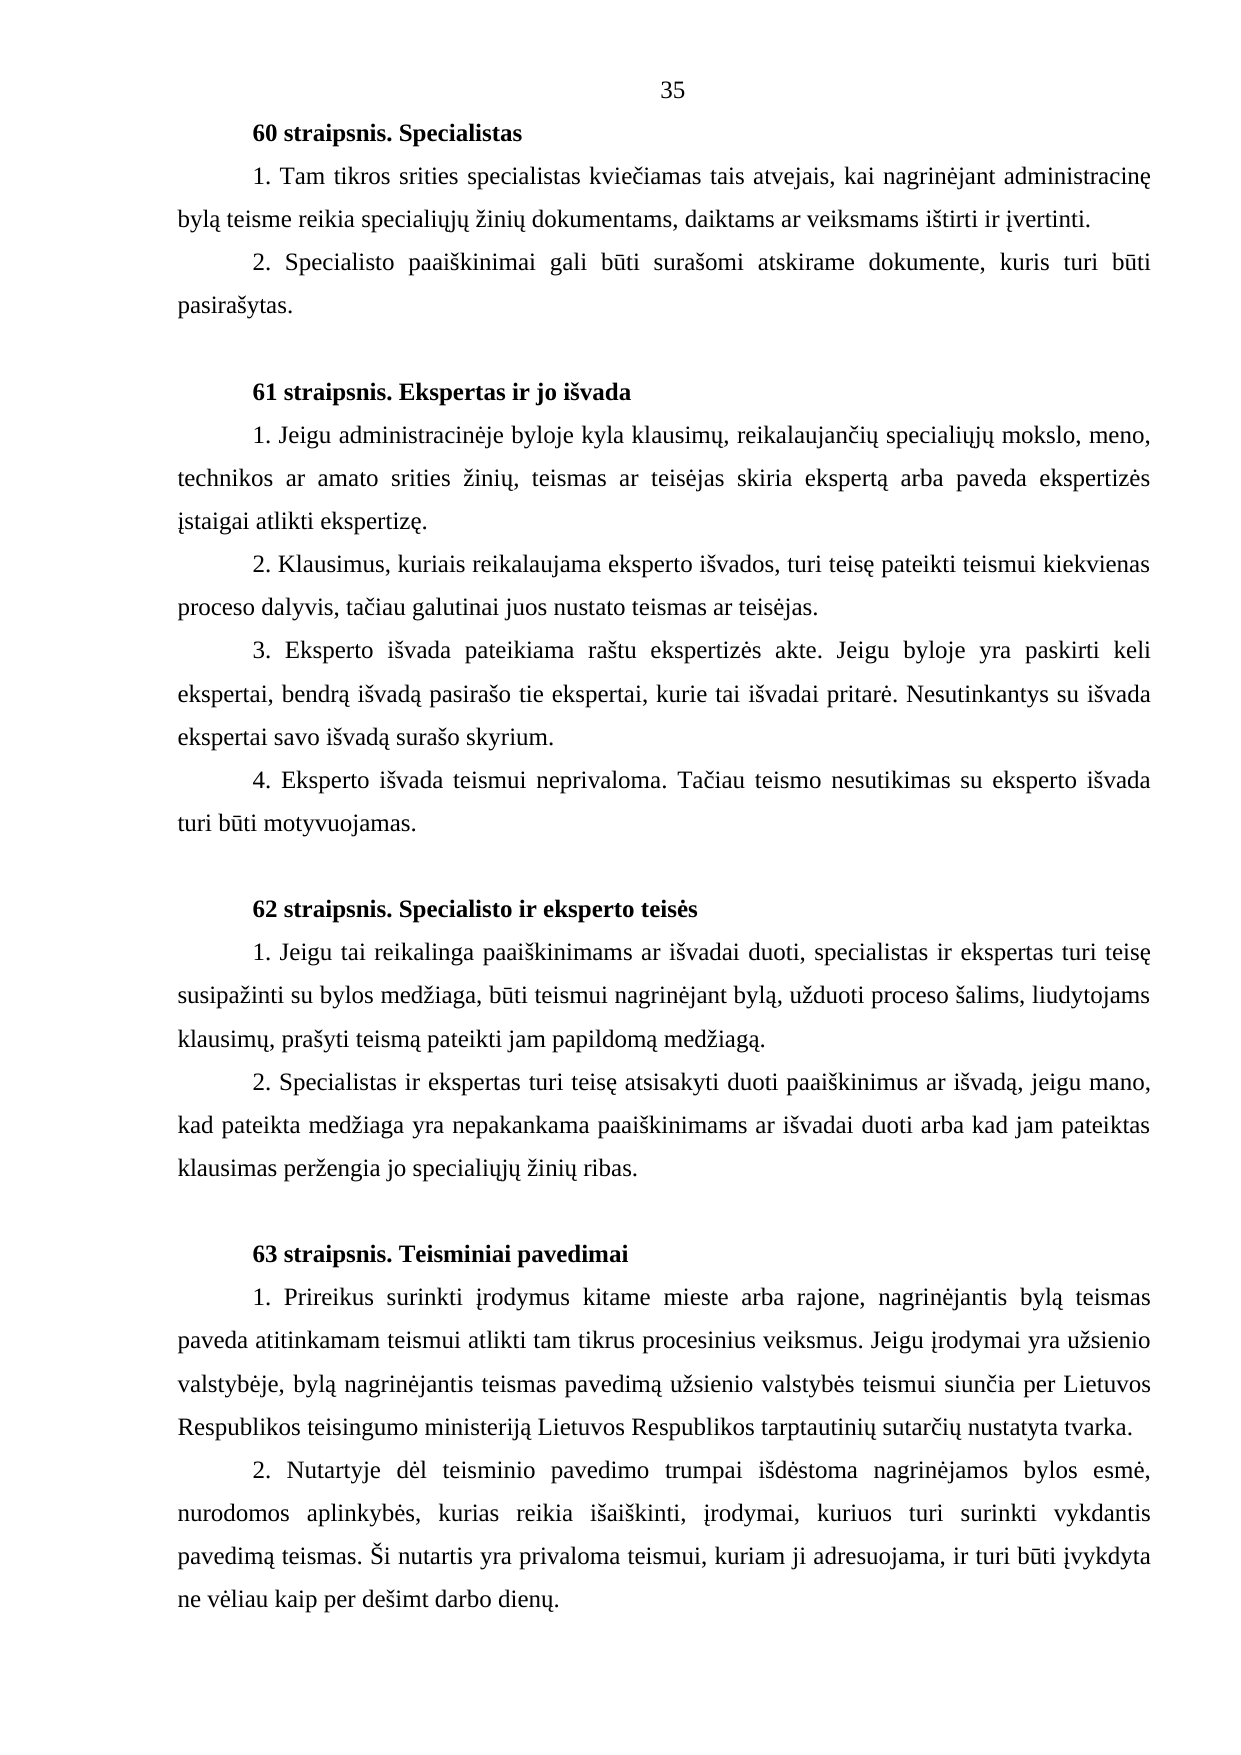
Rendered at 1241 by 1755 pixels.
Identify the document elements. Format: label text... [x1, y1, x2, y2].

text 1. Prireikus surinkti įrodymus kitame mieste arba rajone, nagrinėjantis bylą teismas paveda atitinkamam teismui atlikti tam tikrus procesinius veiksmus. Jeigu įrodymai yra užsienio valstybėje, bylą nagrinėjantis teismas pavedimą užsienio valstybės teismui siunčia per Lietuvos Respublikos teisingumo ministeriją Lietuvos Respublikos tarptautinių sutarčių nustatyta tvarka. [177, 1282, 1152, 1441]
text 63 straipsnis. Teisminiai pavedimai [177, 1239, 1152, 1268]
text 3. Eksperto išvada pateikiama raštu ekspertizės akte. Jeigu byloje yra paskirti keli ekspertai, bendrą išvadą pasirašo tie ekspertai, kurie tai išvadai pritarė. Nesutinkantys su išvada ekspertai savo išvadą surašo skyrium. [177, 636, 1152, 751]
text 62 straipsnis. Specialisto ir eksperto teisės [177, 894, 1152, 923]
text 2. Specialisto paaiškinimai gali būti surašomi atskirame dokumente, kuris turi būti pasirašytas. [177, 247, 1152, 319]
text 1. Jeigu administracinėje byloje kyla klausimų, reikalaujančių specialiųjų mokslo, meno, technikos ar amato srities žinių, teismas ar teisėjas skiria ekspertą arba paveda ekspertizės įstaigai atlikti ekspertizę. [177, 420, 1152, 535]
text 2. Nutartyje dėl teisminio pavedimo trumpai išdėstoma nagrinėjamos bylos esmė, nurodomos aplinkybės, kurias reikia išaiškinti, įrodymai, kuriuos turi surinkti vykdantis pavedimą teismas. Ši nutartis yra privaloma teismui, kuriam ji adresuojama, ir turi būti įvykdyta ne vėliau kaip per dešimt darbo dienų. [177, 1455, 1152, 1613]
text 60 straipsnis. Specialistas [177, 118, 1152, 147]
text 1. Jeigu tai reikalinga paaiškinimams ar išvadai duoti, specialistas ir ekspertas turi teisę susipažinti su bylos medžiaga, būti teismui nagrinėjant bylą, užduoti proceso šalims, liudytojams klausimų, prašyti teismą pateikti jam papildomą medžiagą. [177, 937, 1152, 1052]
text 2. Specialistas ir ekspertas turi teisę atsisakyti duoti paaiškinimus ar išvadą, jeigu mano, kad pateikta medžiaga yra nepakankama paaiškinimams ar išvadai duoti arba kad jam pateiktas klausimas peržengia jo specialiųjų žinių ribas. [177, 1067, 1152, 1182]
text 4. Eksperto išvada teismui neprivaloma. Tačiau teismo nesutikimas su eksperto išvada turi būti motyvuojamas. [177, 765, 1152, 837]
text 2. Klausimus, kuriais reikalaujama eksperto išvados, turi teisę pateikti teismui kiekvienas proceso dalyvis, tačiau galutinai juos nustato teismas ar teisėjas. [177, 549, 1152, 621]
text 61 straipsnis. Ekspertas ir jo išvada [177, 377, 1152, 406]
text 1. Tam tikros srities specialistas kviečiamas tais atvejais, kai nagrinėjant administracinę bylą teisme reikia specialiųjų žinių dokumentams, daiktams ar veiksmams ištirti ir įvertinti. [177, 161, 1152, 233]
